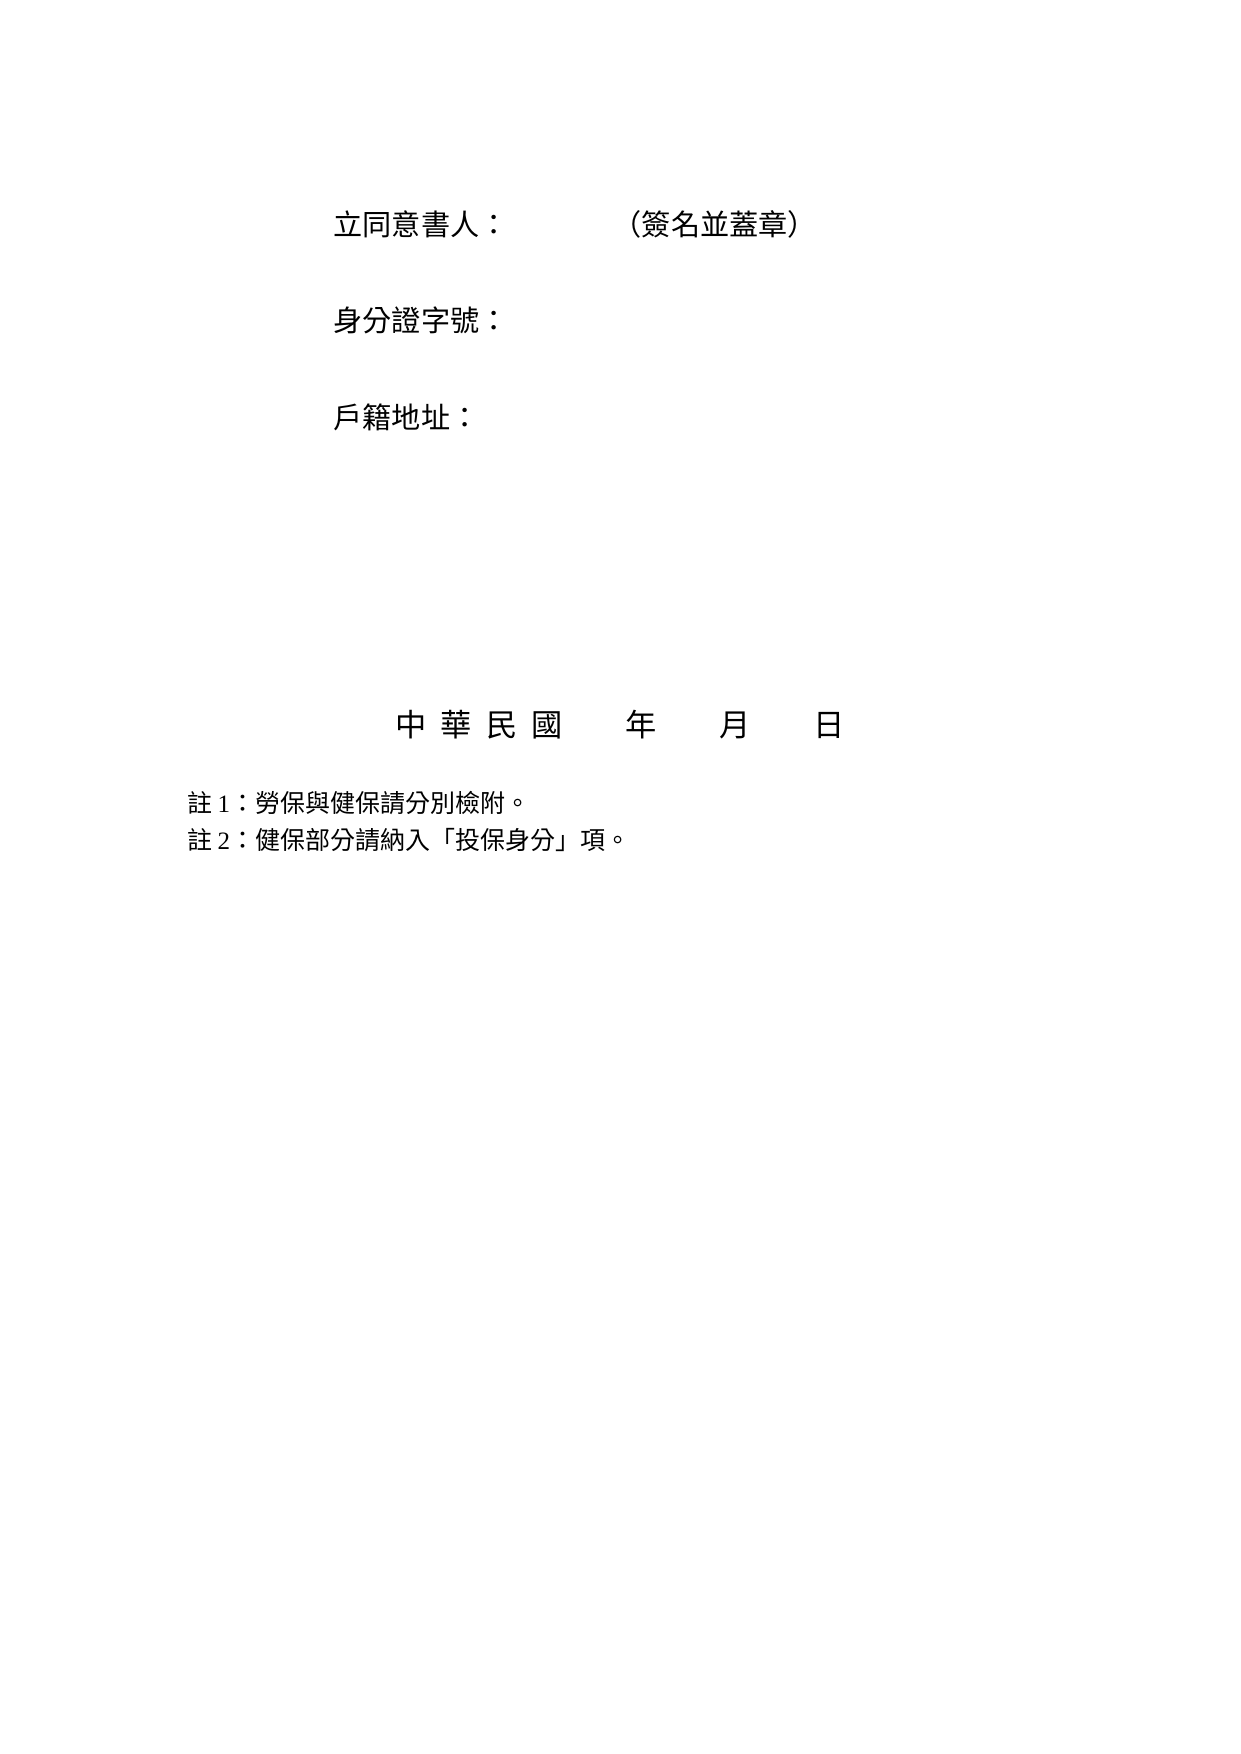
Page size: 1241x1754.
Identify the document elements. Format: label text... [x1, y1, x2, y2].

text 身分證字號： [187, 282, 1053, 357]
text 中 華 民 國 年 月 日 [187, 685, 1053, 760]
text 註2：健保部分請納入「投保身分」項。 [187, 820, 1053, 858]
text 戶籍地址： [187, 378, 1053, 453]
text 立同意書人： （簽名並蓋章） [187, 186, 1053, 261]
text 註1：勞保與健保請分別檢附。 [187, 783, 1053, 820]
